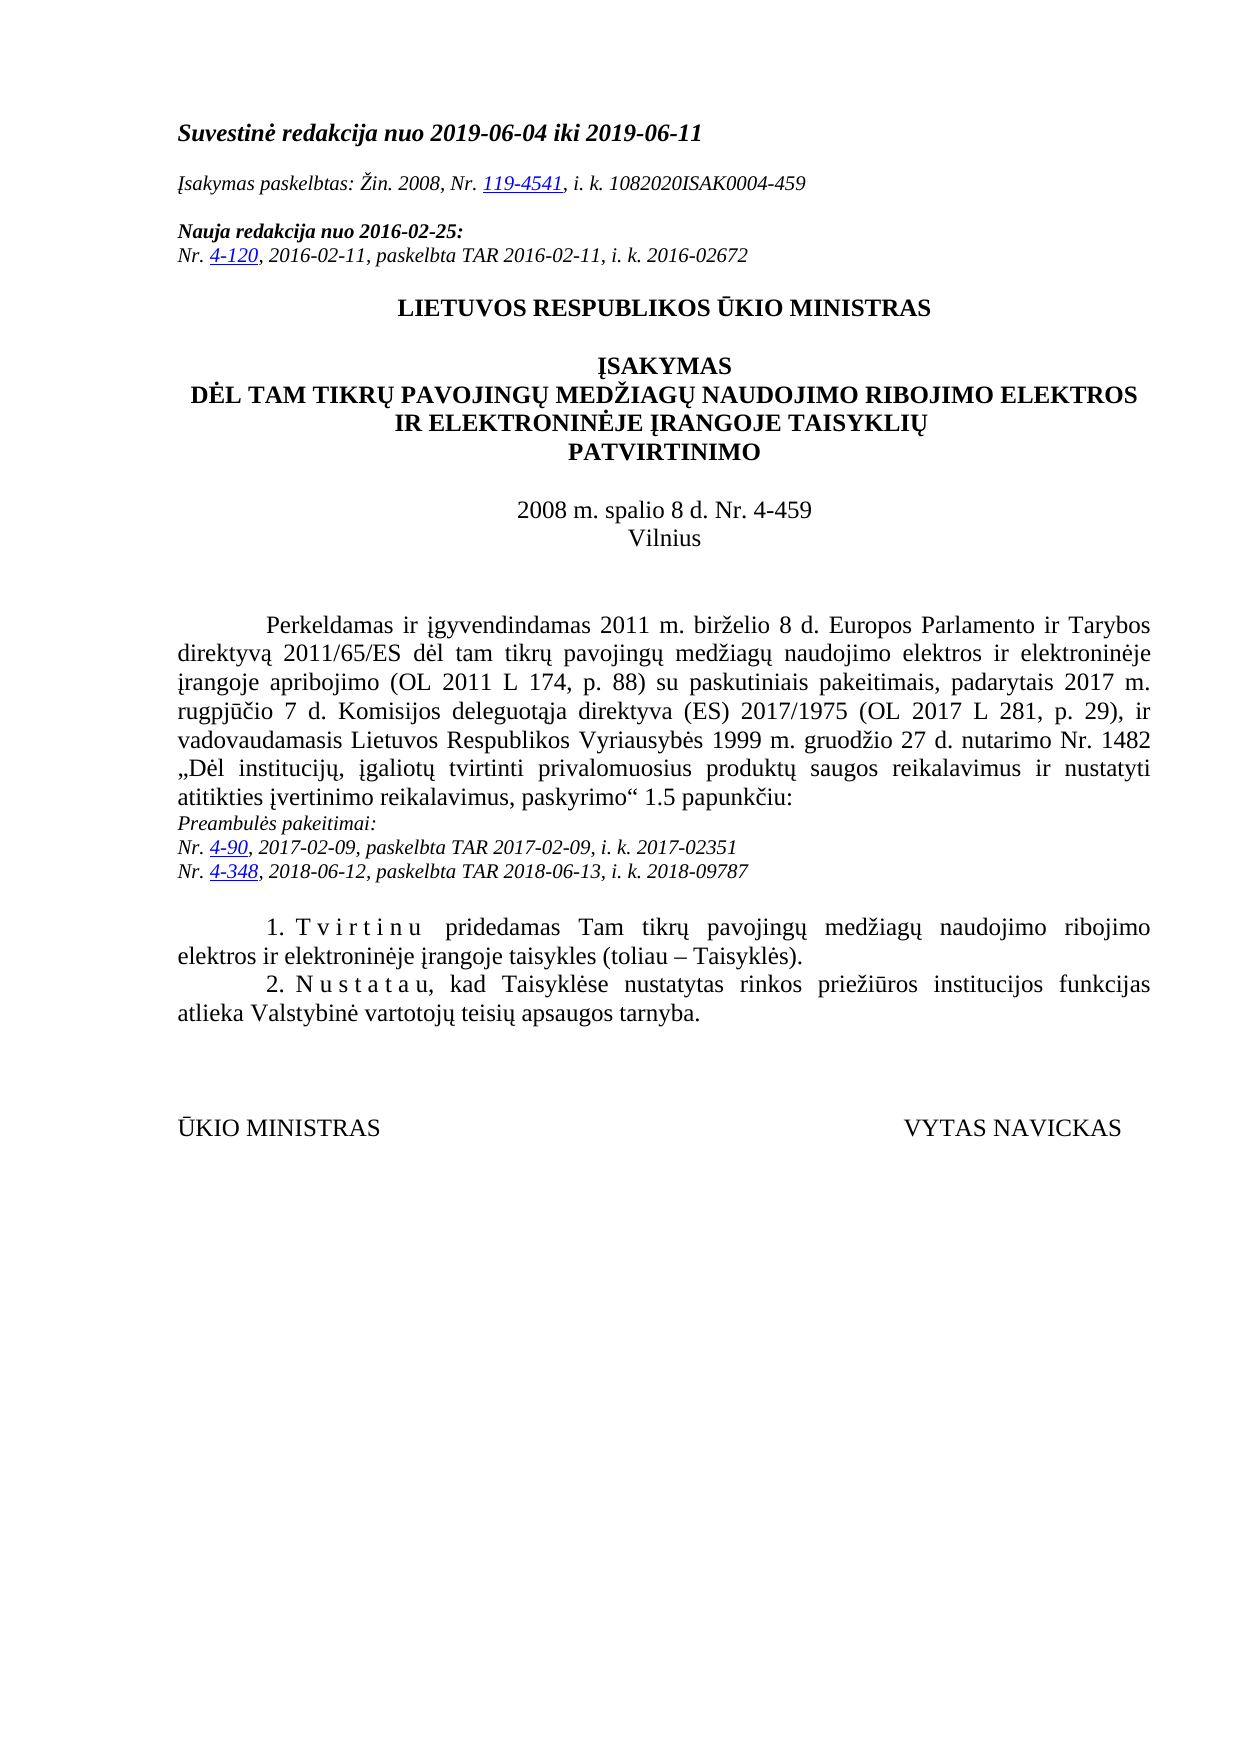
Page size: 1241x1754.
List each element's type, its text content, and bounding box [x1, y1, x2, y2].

text Nr. 4-348, 2018-06-12, paskelbta TAR 2018-06-13, i. k. 2018-09787 [177, 859, 1152, 883]
text LIETUVOS RESPUBLIKOS ŪKIO MINISTRAS [177, 293, 1152, 322]
text Vilnius [177, 523, 1152, 552]
text DĖL TAM TIKRŲ PAVOJINGŲ MEDŽIAGŲ NAUDOJIMO RIBOJIMO ELEKTROS IR ELEKTRONINĖJE ĮRANGOJE TAISYKLIŲ [177, 380, 1152, 437]
text Suvestinė redakcija nuo 2019-06-04 iki 2019-06-11 [177, 118, 1152, 147]
text Nr. 4-90, 2017-02-09, paskelbta TAR 2017-02-09, i. k. 2017-02351 [177, 835, 1152, 859]
text PATVIRTINIMO [177, 437, 1152, 466]
text ŪKIO MINISTRAS VYTAS NAVICKAS [177, 1113, 1152, 1142]
text Preambulės pakeitimai: [177, 811, 1152, 835]
text 2. Nustatau, kad Taisyklėse nustatytas rinkos priežiūros institucijos funkcijas atlieka Valstybinė vartotojų teisių apsaugos tarnyba. [177, 969, 1152, 1027]
text 2008 m. spalio 8 d. Nr. 4-459 [177, 495, 1152, 523]
text Perkeldamas ir įgyvendindamas 2011 m. birželio 8 d. Europos Parlamento ir Tarybos direktyvą 2011/65/ES dėl tam tikrų pavojingų medžiagų naudojimo elektros ir elektroninėje įrangoje apribojimo (OL 2011 L 174, p. 88) su paskutiniais pakeitimais, padarytais 2017 m. rugpjūčio 7 d. Komisijos deleguotąja direktyva (ES) 2017/1975 (OL 2017 L 281, p. 29), ir vadovaudamasis Lietuvos Respublikos Vyriausybės 1999 m. gruodžio 27 d. nutarimo Nr. 1482 „Dėl institucijų, įgaliotų tvirtinti privalomuosius produktų saugos reikalavimus ir nustatyti atitikties įvertinimo reikalavimus, paskyrimo“ 1.5 papunkčiu: [177, 610, 1152, 811]
text Nauja redakcija nuo 2016-02-25: [177, 219, 1152, 243]
text Nr. 4-120, 2016-02-11, paskelbta TAR 2016-02-11, i. k. 2016-02672 [177, 243, 1152, 267]
text ĮSAKYMAS [177, 351, 1152, 380]
text 1. Tvirtinu pridedamas Tam tikrų pavojingų medžiagų naudojimo ribojimo elektros ir elektroninėje įrangoje taisykles (toliau – Taisyklės). [177, 912, 1152, 969]
text Įsakymas paskelbtas: Žin. 2008, Nr. 119-4541, i. k. 1082020ISAK0004-459 [177, 171, 1152, 195]
